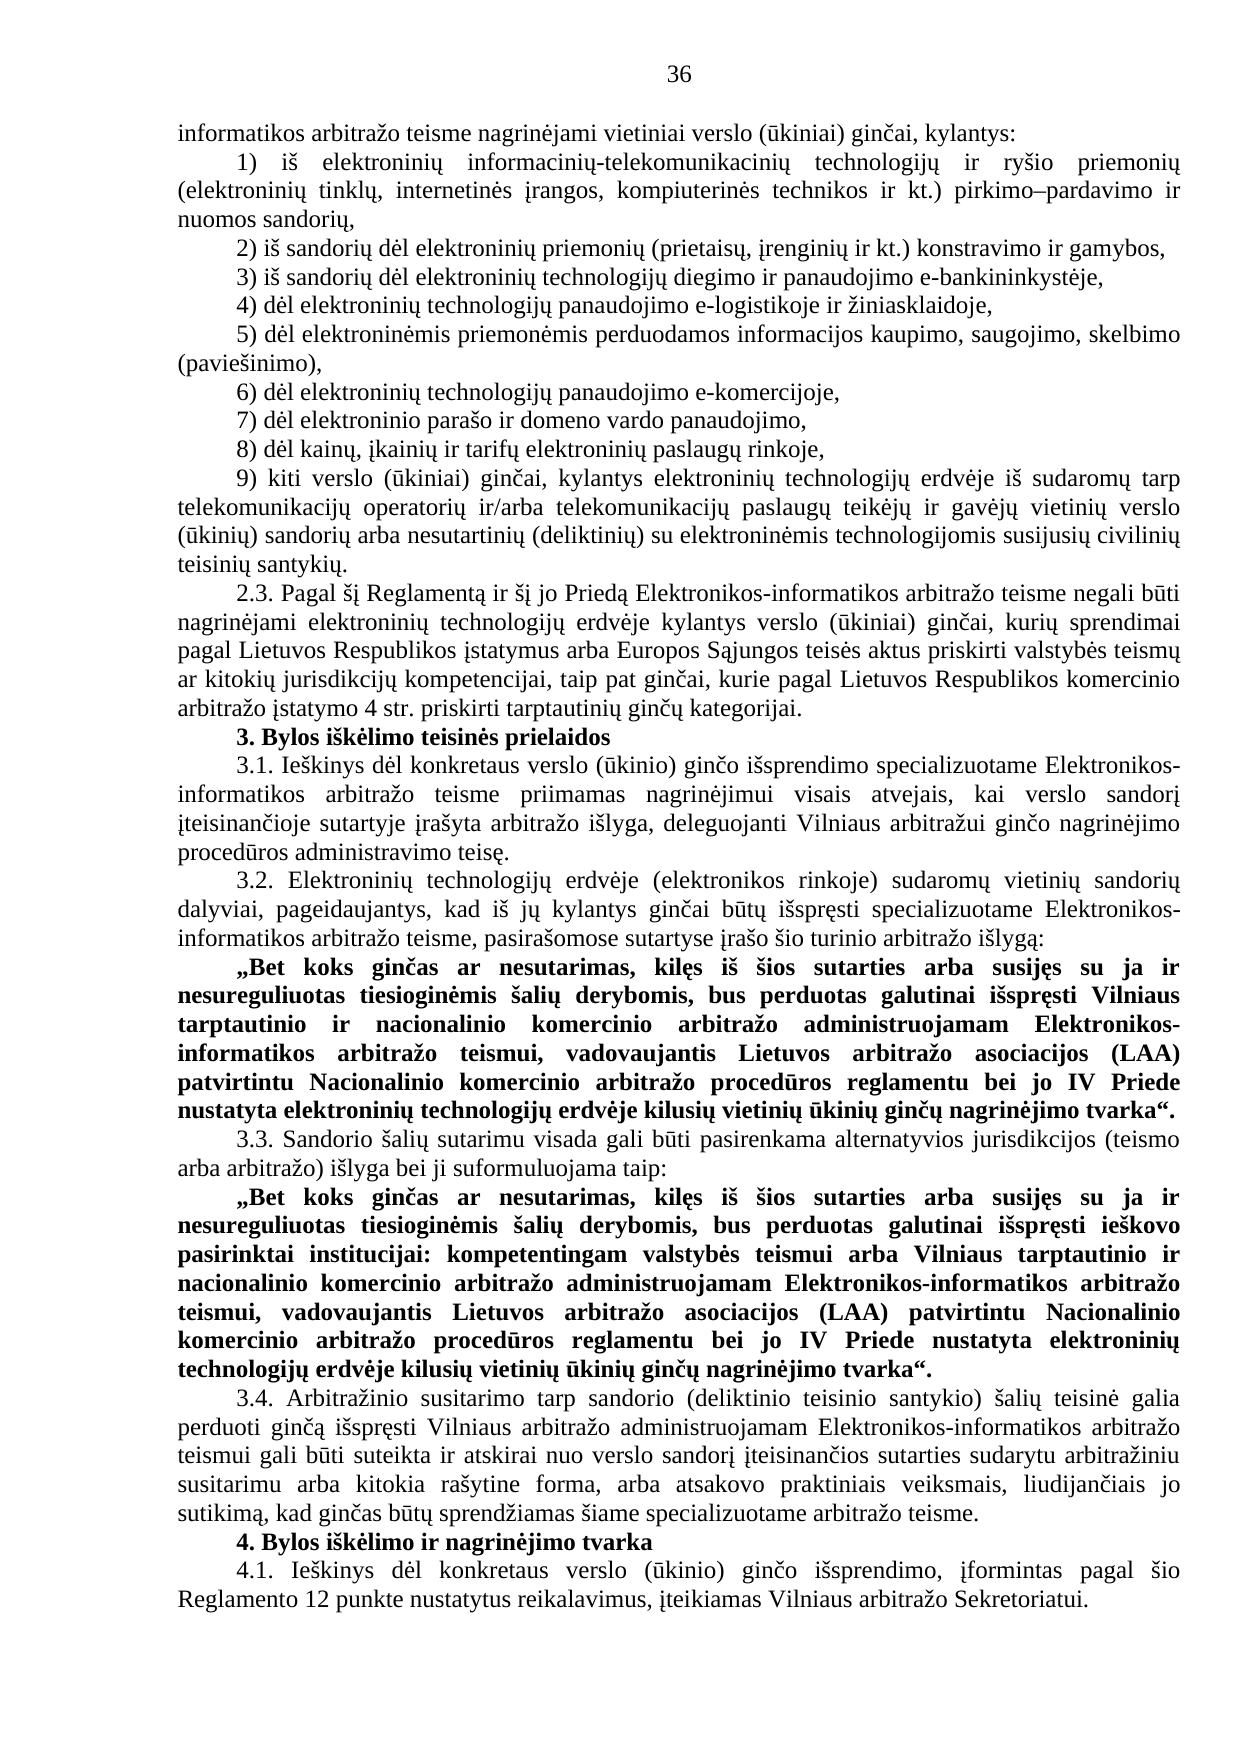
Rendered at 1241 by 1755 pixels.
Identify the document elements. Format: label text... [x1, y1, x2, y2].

text informatikos arbitražo teisme nagrinėjami vietiniai verslo (ūkiniai) ginčai, kylantys: [177, 118, 1181, 147]
text 3.3. Sandorio šalių sutarimu visada gali būti pasirenkama alternatyvios jurisdikcijos (teismo arba arbitražo) išlyga bei ji suformuluojama taip: [177, 1124, 1181, 1182]
text 6) dėl elektroninių technologijų panaudojimo e-komercijoje, [177, 377, 1181, 406]
text 2.3. Pagal šį Reglamentą ir šį jo Priedą Elektronikos-informatikos arbitražo teisme negali būti nagrinėjami elektroninių technologijų erdvėje kylantys verslo (ūkiniai) ginčai, kurių sprendimai pagal Lietuvos Respublikos įstatymus arba Europos Sąjungos teisės aktus priskirti valstybės teismų ar kitokių jurisdikcijų kompetencijai, taip pat ginčai, kurie pagal Lietuvos Respublikos komercinio arbitražo įstatymo 4 str. priskirti tarptautinių ginčų kategorijai. [177, 578, 1181, 722]
text 3.4. Arbitražinio susitarimo tarp sandorio (deliktinio teisinio santykio) šalių teisinė galia perduoti ginčą išspręsti Vilniaus arbitražo administruojamam Elektronikos-informatikos arbitražo teismui gali būti suteikta ir atskirai nuo verslo sandorį įteisinančios sutarties sudarytu arbitražiniu susitarimu arba kitokia rašytine forma, arba atsakovo praktiniais veiksmais, liudijančiais jo sutikimą, kad ginčas būtų sprendžiamas šiame specializuotame arbitražo teisme. [177, 1383, 1181, 1527]
text 3) iš sandorių dėl elektroninių technologijų diegimo ir panaudojimo e-bankininkystėje, [177, 262, 1181, 291]
text 4. Bylos iškėlimo ir nagrinėjimo tvarka [177, 1527, 1181, 1556]
text 9) kiti verslo (ūkiniai) ginčai, kylantys elektroninių technologijų erdvėje iš sudaromų tarp telekomunikacijų operatorių ir/arba telekomunikacijų paslaugų teikėjų ir gavėjų vietinių verslo (ūkinių) sandorių arba nesutartinių (deliktinių) su elektroninėmis technologijomis susijusių civilinių teisinių santykių. [177, 463, 1181, 578]
text 3.1. Ieškinys dėl konkretaus verslo (ūkinio) ginčo išsprendimo specializuotame Elektronikos-informatikos arbitražo teisme priimamas nagrinėjimui visais atvejais, kai verslo sandorį įteisinančioje sutartyje įrašyta arbitražo išlyga, deleguojanti Vilniaus arbitražui ginčo nagrinėjimo procedūros administravimo teisę. [177, 751, 1181, 866]
text 3. Bylos iškėlimo teisinės prielaidos [177, 722, 1181, 751]
text 3.2. Elektroninių technologijų erdvėje (elektronikos rinkoje) sudaromų vietinių sandorių dalyviai, pageidaujantys, kad iš jų kylantys ginčai būtų išspręsti specializuotame Elektronikos-informatikos arbitražo teisme, pasirašomose sutartyse įrašo šio turinio arbitražo išlygą: [177, 866, 1181, 952]
text 2) iš sandorių dėl elektroninių priemonių (prietaisų, įrenginių ir kt.) konstravimo ir gamybos, [177, 233, 1181, 262]
text „Bet koks ginčas ar nesutarimas, kilęs iš šios sutarties arba susijęs su ja ir nesureguliuotas tiesioginėmis šalių derybomis, bus perduotas galutinai išspręsti Vilniaus tarptautinio ir nacionalinio komercinio arbitražo administruojamam Elektronikos-informatikos arbitražo teismui, vadovaujantis Lietuvos arbitražo asociacijos (LAA) patvirtintu Nacionalinio komercinio arbitražo procedūros reglamentu bei jo IV Priede nustatyta elektroninių technologijų erdvėje kilusių vietinių ūkinių ginčų nagrinėjimo tvarka“. [177, 952, 1181, 1124]
text 4.1. Ieškinys dėl konkretaus verslo (ūkinio) ginčo išsprendimo, įformintas pagal šio Reglamento 12 punkte nustatytus reikalavimus, įteikiamas Vilniaus arbitražo Sekretoriatui. [177, 1556, 1181, 1613]
text 7) dėl elektroninio parašo ir domeno vardo panaudojimo, [177, 406, 1181, 434]
text 8) dėl kainų, įkainių ir tarifų elektroninių paslaugų rinkoje, [177, 434, 1181, 463]
text 5) dėl elektroninėmis priemonėmis perduodamos informacijos kaupimo, saugojimo, skelbimo (paviešinimo), [177, 319, 1181, 377]
text „Bet koks ginčas ar nesutarimas, kilęs iš šios sutarties arba susijęs su ja ir nesureguliuotas tiesioginėmis šalių derybomis, bus perduotas galutinai išspręsti ieškovo pasirinktai institucijai: kompetentingam valstybės teismui arba Vilniaus tarptautinio ir nacionalinio komercinio arbitražo administruojamam Elektronikos-informatikos arbitražo teismui, vadovaujantis Lietuvos arbitražo asociacijos (LAA) patvirtintu Nacionalinio komercinio arbitražo procedūros reglamentu bei jo IV Priede nustatyta elektroninių technologijų erdvėje kilusių vietinių ūkinių ginčų nagrinėjimo tvarka“. [177, 1182, 1181, 1383]
text 1) iš elektroninių informacinių-telekomunikacinių technologijų ir ryšio priemonių (elektroninių tinklų, internetinės įrangos, kompiuterinės technikos ir kt.) pirkimo–pardavimo ir nuomos sandorių, [177, 147, 1181, 233]
text 4) dėl elektroninių technologijų panaudojimo e-logistikoje ir žiniasklaidoje, [177, 291, 1181, 319]
